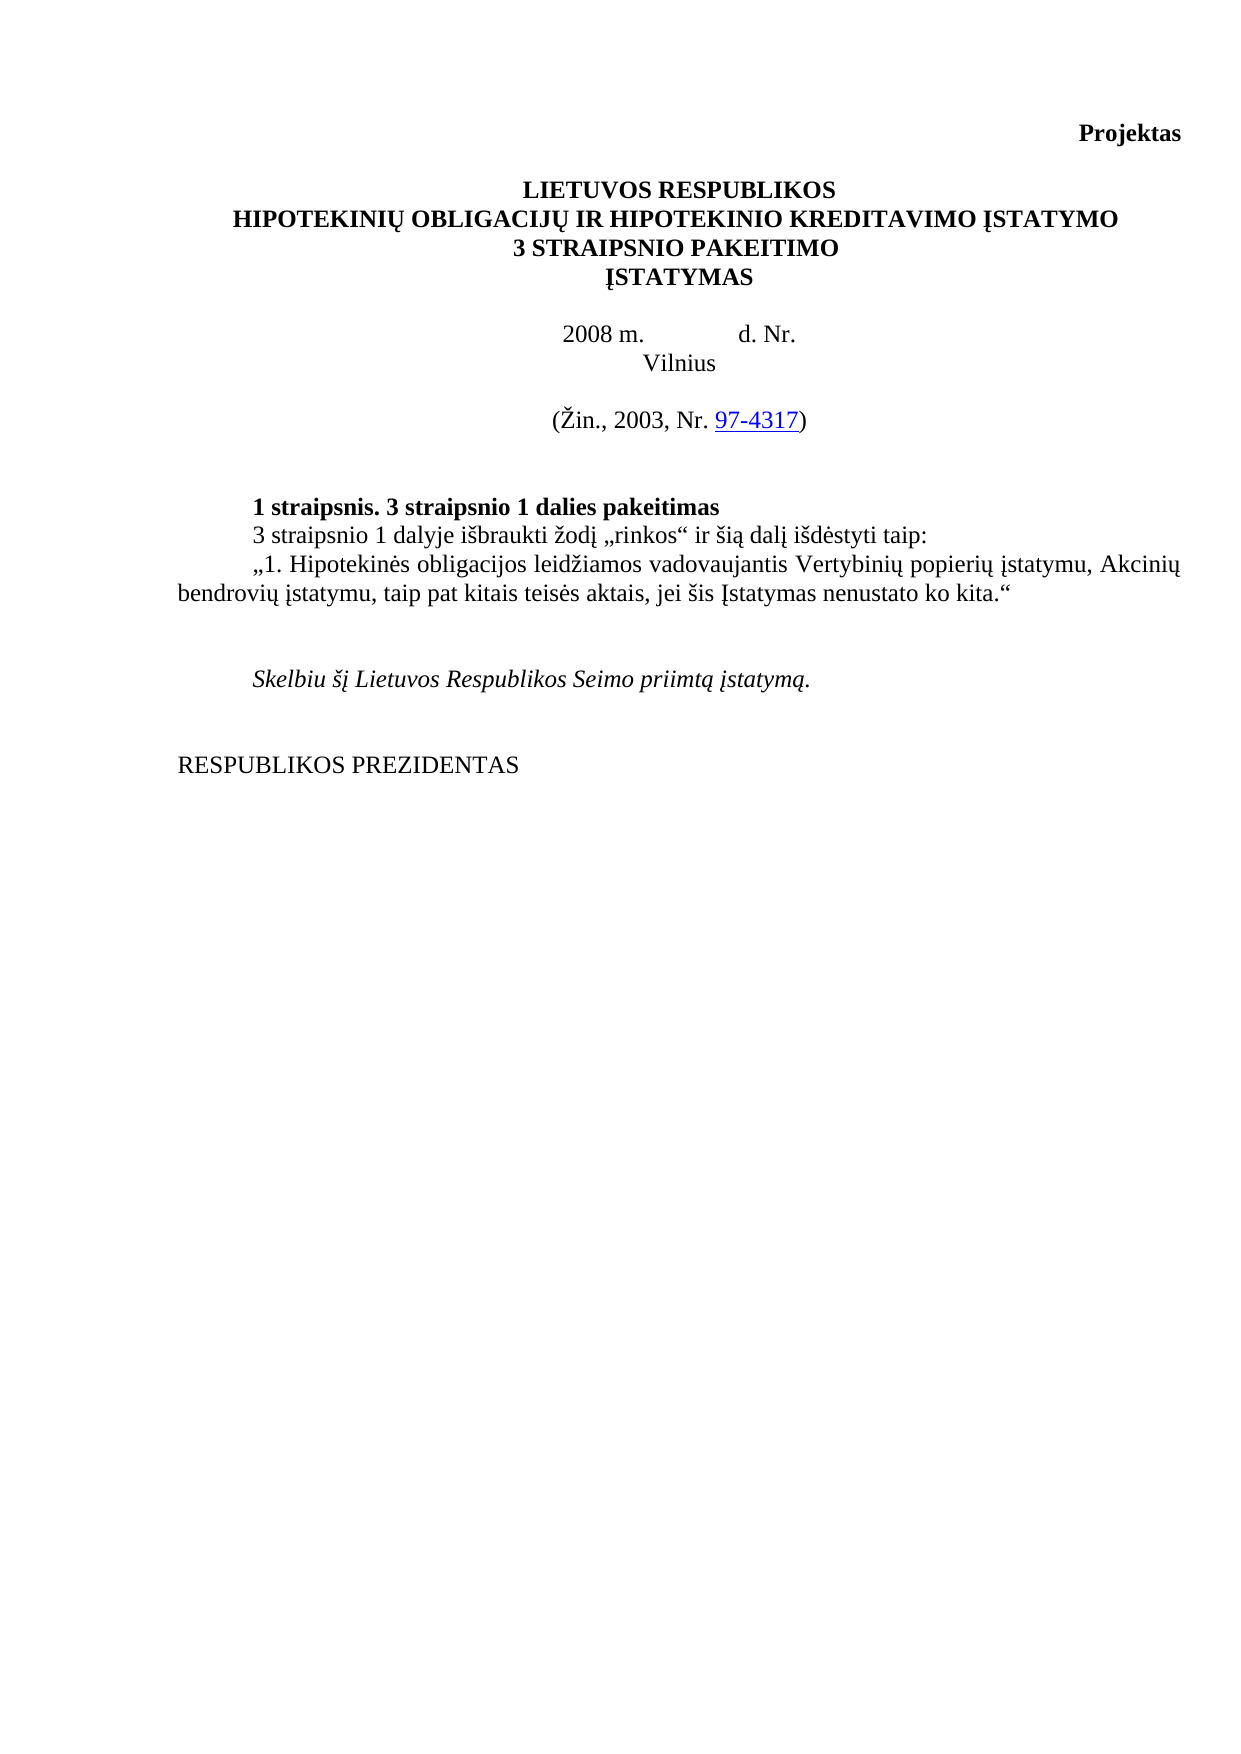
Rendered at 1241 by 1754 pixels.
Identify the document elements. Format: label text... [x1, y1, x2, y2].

text (Žin., 2003, Nr. 97-4317) [177, 406, 1181, 434]
text „1. Hipotekinės obligacijos leidžiamos vadovaujantis Vertybinių popierių įstatymu, Akcinių bendrovių įstatymu, taip pat kitais teisės aktais, jei šis Įstatymas nenustato ko kita.“ [177, 549, 1181, 607]
text Projektas [177, 118, 1181, 147]
text LIETUVOS RESPUBLIKOS [177, 176, 1181, 204]
text Skelbiu šį Lietuvos Respublikos Seimo priimtą įstatymą. [177, 664, 1181, 693]
text HIPOTEKINIŲ OBLIGACIJŲ IR HIPOTEKINIO KREDITAVIMO ĮSTATYMO [177, 204, 1181, 233]
text 3 straipsnio 1 dalyje išbraukti žodį „rinkos“ ir šią dalį išdėstyti taip: [177, 521, 1181, 549]
text ĮSTATYMAS [177, 262, 1181, 291]
text 1 straipsnis. 3 straipsnio 1 dalies pakeitimas [177, 492, 1181, 521]
text 2008 m. d. Nr. [177, 319, 1181, 348]
text RESPUBLIKOS PREZIDENTAS [177, 751, 1181, 779]
text 3 STRAIPSNIO PAKEITIMO [177, 233, 1181, 262]
text Vilnius [177, 348, 1181, 377]
